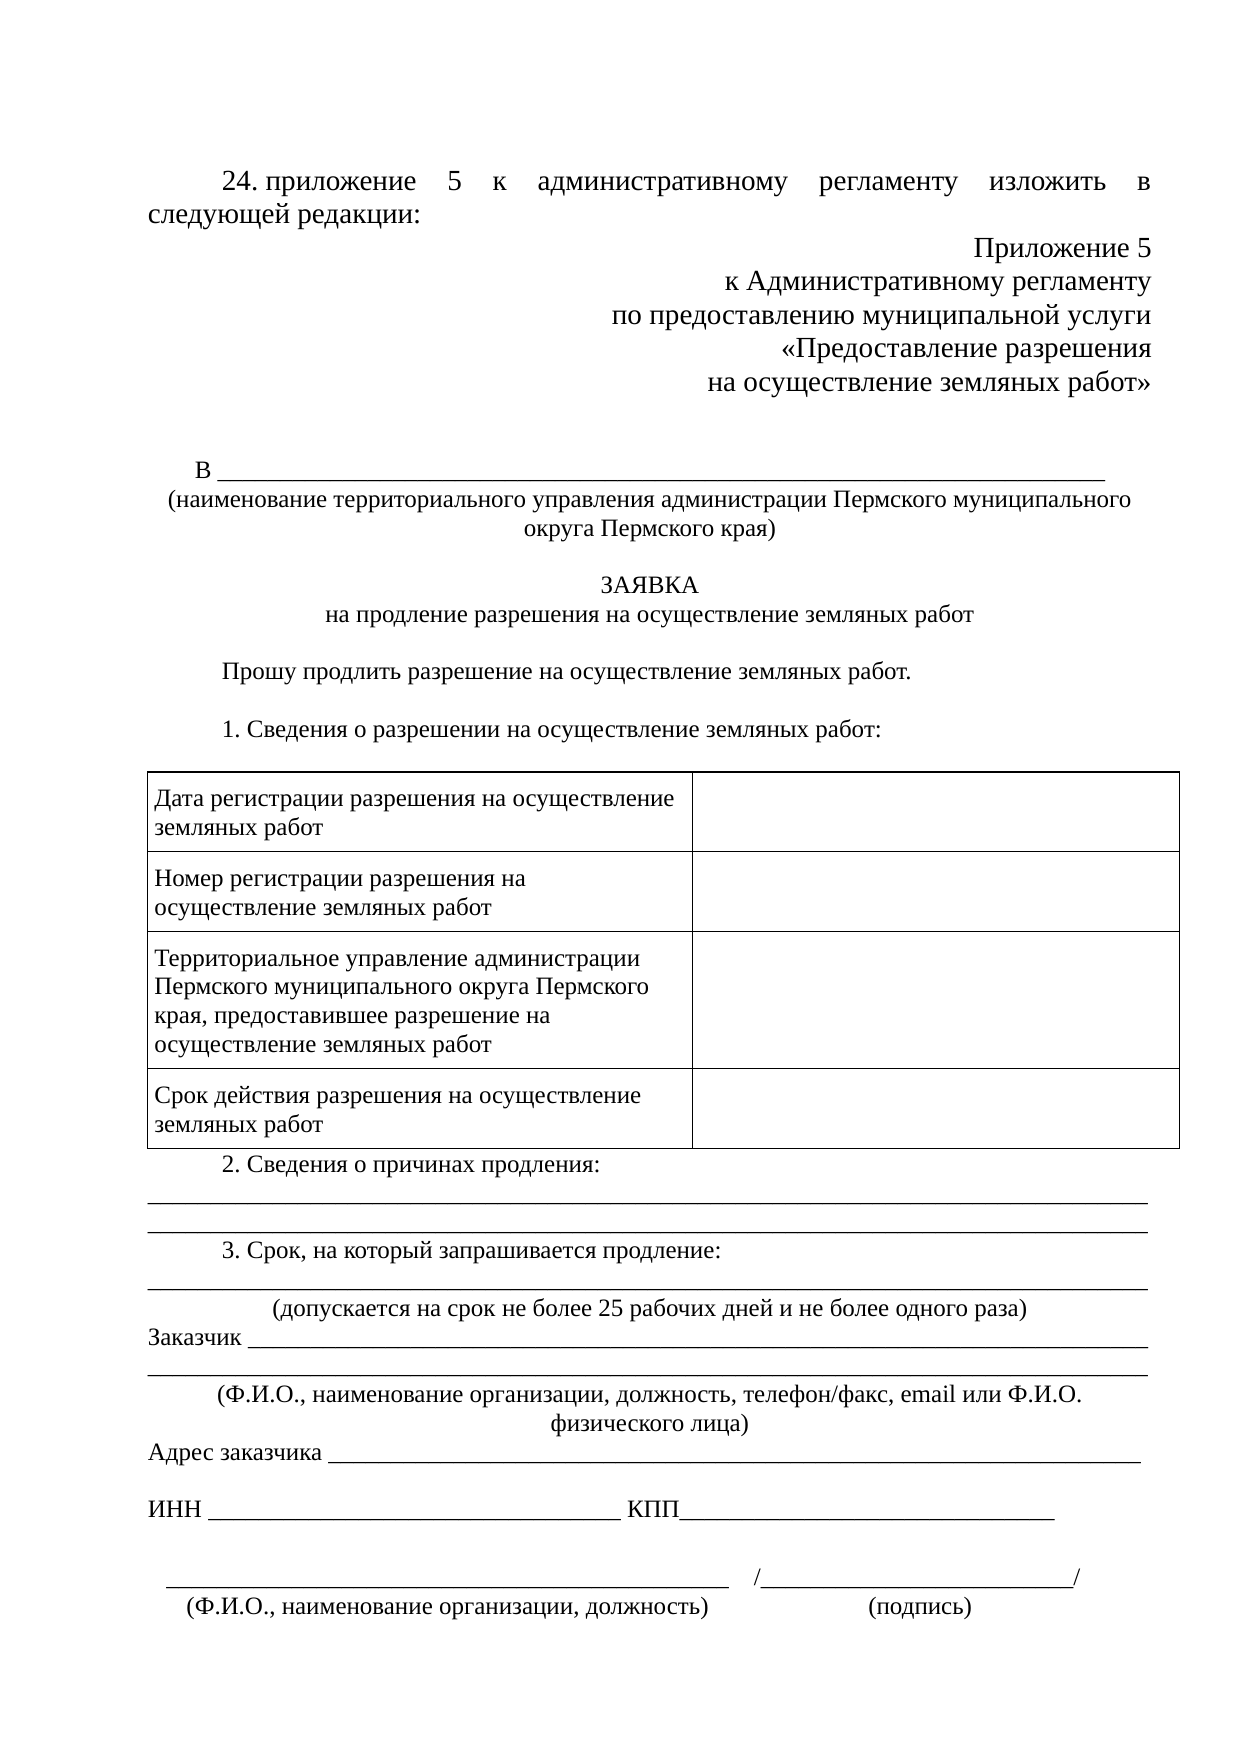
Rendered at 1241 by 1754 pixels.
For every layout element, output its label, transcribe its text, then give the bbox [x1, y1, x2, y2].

text (Ф.И.О., наименование организации, должность, телефон/факс, email или Ф.И.О. физического лица) [148, 1379, 1152, 1437]
text 24. приложение 5 к административному регламенту изложить в следующей редакции: [148, 163, 1152, 230]
text ________________________________________________________________________________ [148, 1264, 1152, 1293]
text (допускается на срок не более 25 рабочих дней и не более одного раза) [148, 1293, 1152, 1322]
table_cell [693, 1069, 1179, 1148]
table_header _____________________________________________ (Ф.И.О., наименование организации, должность) [148, 1552, 747, 1630]
text к Административному регламенту [148, 263, 1152, 297]
text 3. Срок, на который запрашивается продление: [148, 1235, 1152, 1264]
table_cell [693, 852, 1179, 931]
table_cell [693, 932, 1179, 1068]
text на осуществление земляных работ» [148, 364, 1152, 398]
text 1. Сведения о разрешении на осуществление земляных работ: [148, 714, 1152, 743]
table_cell Срок действия разрешения на осуществление земляных работ [148, 1069, 692, 1148]
text (наименование территориального управления администрации Пермского муниципального округа Пермского края) [148, 484, 1152, 541]
text Заказчик ________________________________________________________________________ [148, 1322, 1152, 1350]
text ЗАЯВКА [148, 570, 1152, 599]
text В _______________________________________________________________________ [148, 455, 1152, 484]
text Приложение 5 [148, 230, 1152, 263]
table_header /_________________________/ (подпись) [747, 1552, 1092, 1630]
text 2. Сведения о причинах продления: [148, 1149, 1152, 1178]
text ИНН _________________________________ КПП______________________________ [148, 1494, 1152, 1523]
text «Предоставление разрешения [148, 331, 1152, 364]
text ________________________________________________________________________________ [148, 1350, 1152, 1379]
table_header Дата регистрации разрешения на осуществление земляных работ [148, 773, 692, 851]
text Адрес заказчика _________________________________________________________________ [148, 1437, 1152, 1465]
text Прошу продлить разрешение на осуществление земляных работ. [148, 656, 1152, 685]
text ________________________________________________________________________________________________________________________________________________________________ [148, 1178, 1152, 1235]
table_cell Территориальное управление администрации Пермского муниципального округа Пермского края, предоставившее разрешение на осуществление земляных работ [148, 932, 692, 1068]
text на продление разрешения на осуществление земляных работ [148, 599, 1152, 628]
table_cell Номер регистрации разрешения на осуществление земляных работ [148, 852, 692, 931]
table_header [693, 773, 1179, 851]
text по предоставлению муниципальной услуги [148, 297, 1152, 331]
